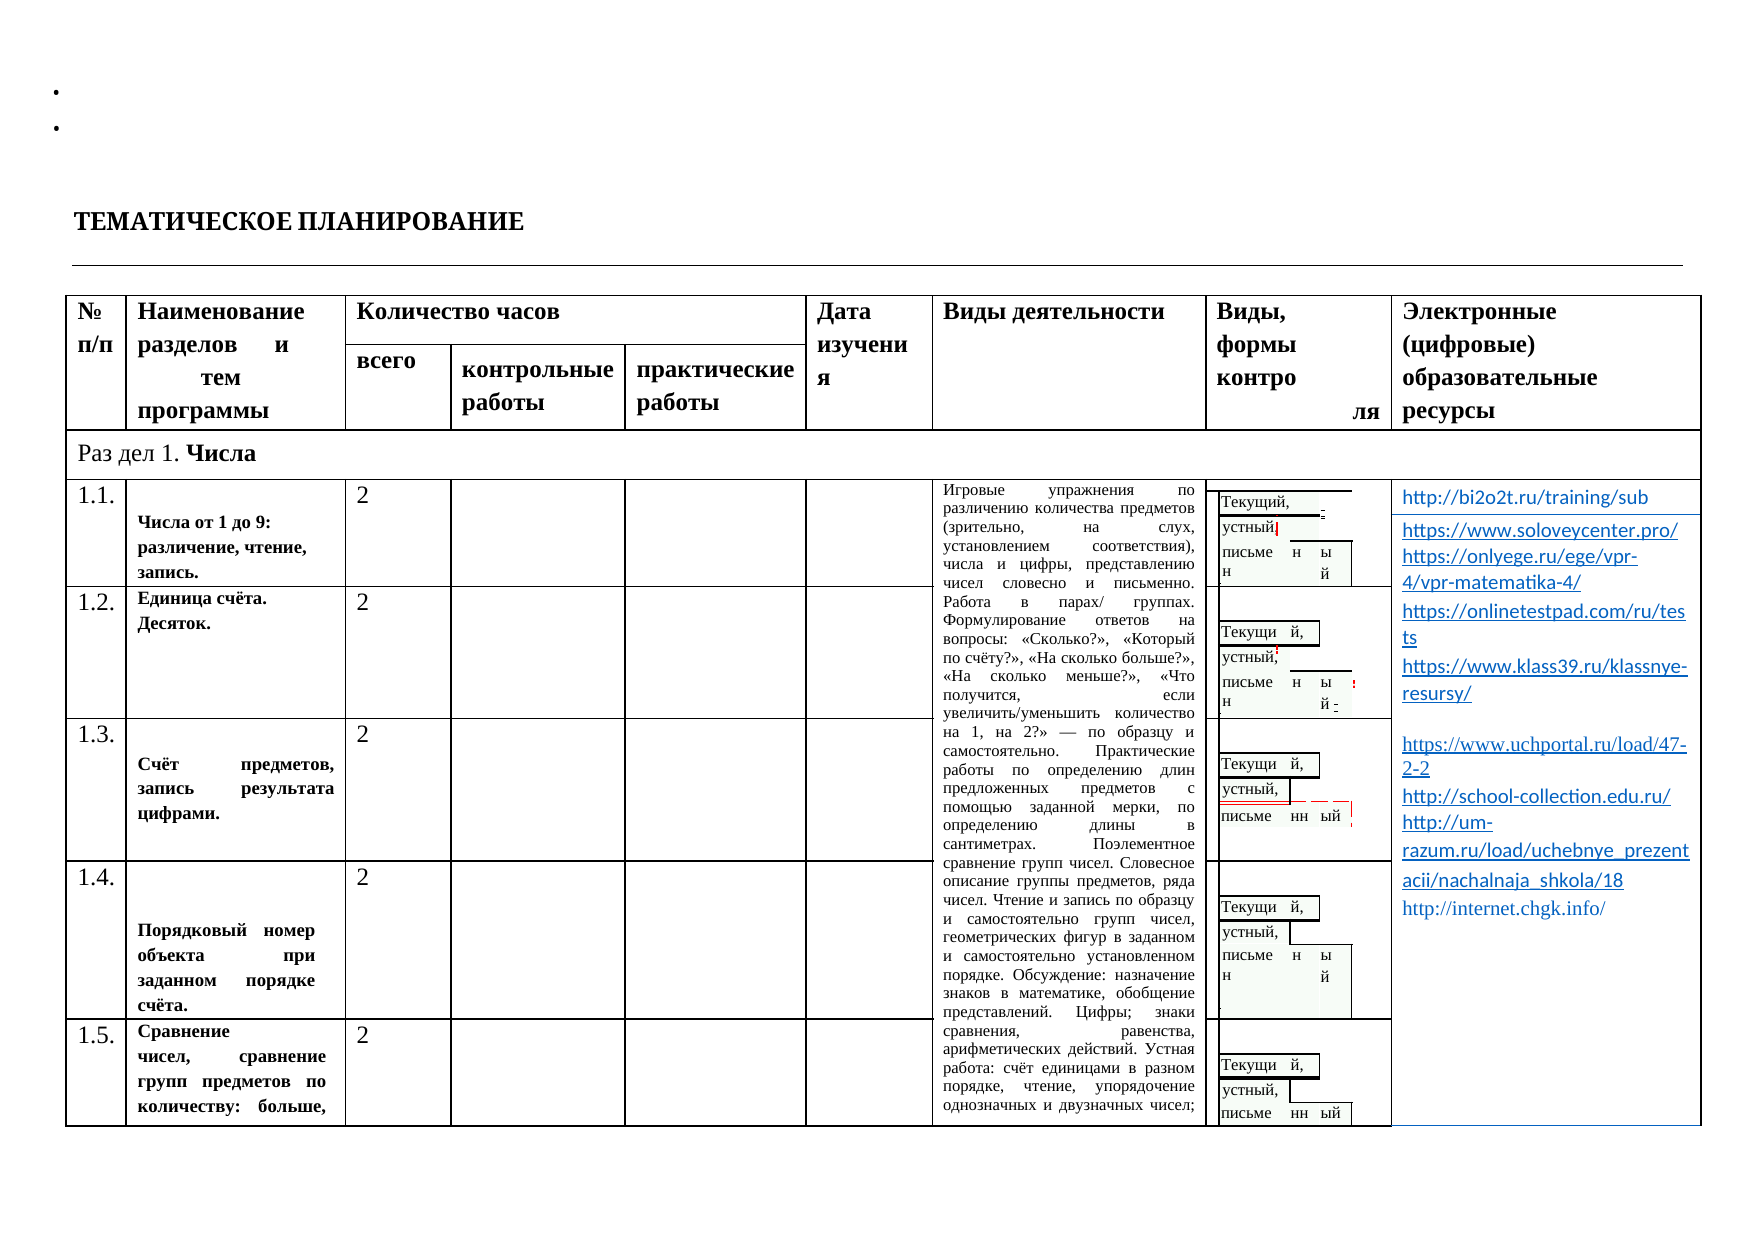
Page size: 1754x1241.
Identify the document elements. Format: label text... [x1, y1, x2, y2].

table_cell н [1290, 672, 1319, 717]
table_header Виды, формы контро [1207, 296, 1352, 429]
table_cell [933, 431, 1352, 479]
table_cell Текущий, [1220, 492, 1319, 514]
table_cell [807, 587, 932, 717]
table_cell практические работы [626, 345, 805, 429]
table_cell всего [346, 345, 450, 429]
table_cell й, [1290, 897, 1319, 918]
table_cell [1290, 827, 1319, 860]
table_cell 2 [346, 862, 450, 1018]
table_cell 2 [346, 587, 450, 717]
table_cell й, [1290, 754, 1319, 776]
table_cell [1290, 587, 1319, 620]
table_cell [1290, 1020, 1319, 1053]
table_cell Текущи [1220, 897, 1290, 918]
table_cell устный, [1220, 779, 1289, 801]
table_cell [1291, 922, 1319, 943]
table_header ля [1352, 296, 1391, 429]
table_cell письме н [1220, 541, 1290, 586]
table_cell [1291, 779, 1319, 801]
table_cell ый [1320, 1103, 1351, 1125]
table_cell й, [1290, 622, 1319, 644]
table_cell 2 [346, 480, 450, 586]
table_cell [807, 719, 932, 860]
table_cell [807, 1020, 932, 1125]
table_cell нн [1290, 801, 1319, 827]
table_cell [1207, 862, 1218, 1018]
table_header Дата изучения [807, 296, 932, 429]
table_cell Текущи [1220, 754, 1290, 776]
table_cell [1352, 1020, 1391, 1125]
table_cell Раз дел 1. Числа [67, 431, 625, 479]
table_cell 1.5. [67, 1020, 125, 1125]
table_cell письме н [1220, 945, 1290, 1018]
table_cell [1220, 1020, 1290, 1053]
table_cell [807, 480, 932, 586]
table_cell [1291, 1080, 1319, 1102]
table_cell устный, [1220, 922, 1289, 943]
table_cell [1290, 862, 1319, 895]
table_cell [1320, 492, 1352, 540]
table_cell https://www.soloveycenter.pro/ https://onlyege.ru/ege/vpr- 4/vpr-matematika-4/ https://onlinetestpad.com/ru/tes ts https://www.klass39.ru/klassnye- resursy/ https://www.uchportal.ru/load/47- 2-2 http://school-collection.edu.ru/ http://um- razum.ru/load/uchebnye_prezent acii/nachalnaja_shkola/18 http://internet.chgk.info/ [1392, 515, 1700, 1125]
subtitle ТЕМАТИЧЕСКОЕ ПЛАНИРОВАНИЕ [73, 208, 1661, 236]
table_cell [452, 719, 624, 860]
table_cell [626, 480, 805, 586]
table_cell [625, 431, 806, 479]
table_cell письме [1220, 805, 1290, 827]
table_cell [1207, 480, 1352, 490]
table_cell [1352, 480, 1391, 586]
table_header Наименование разделов и тем программы [127, 296, 345, 429]
table_header Электронные (цифровые) образовательные ресурсы [1392, 296, 1700, 429]
table_cell н [1290, 945, 1319, 1018]
table_header [625, 296, 805, 344]
table_cell Игровые упражнения по различению количества предметов (зрительно, на слух, установлением соответствия), числа и цифры, представлению чисел словесно и письменно. Работа в парах/ группах. Формулирование ответов на вопросы: «Сколько?», «Который по счёту?», «На сколько больше?», «На сколько меньше?», «Что получится, если увеличить/уменьшить количество на 1, на 2?» — по образцу и самостоятельно. Практические работы по определению длин предложенных предметов с помощью заданной мерки, по определению длины в сантиметрах. Поэлементное сравнение групп чисел. Словесное описание группы предметов, ряда чисел. Чтение и запись по образцу и самостоятельно групп чисел, геометрических фигур в заданном и самостоятельно установленном порядке. Обсуждение: назначение знаков в математике, обобщение представлений. Цифры; знаки сравнения, равенства, арифметических действий. Устная работа: счёт единицами в разном порядке, чтение, упорядочение однозначных и двузначных чисел; счёт по 2, по 5. Работа с таблицей чисел: наблюдение, установление закономерностей в расположении чисел. [933, 480, 1205, 1125]
table_cell ый [1320, 542, 1351, 586]
table_cell [1320, 862, 1352, 943]
table_cell [1290, 647, 1319, 670]
table_cell [1320, 1020, 1352, 1102]
table_cell 1.3. [67, 719, 125, 860]
table_cell http://bi2o2t.ru/training/sub [1392, 480, 1700, 514]
table_cell [1207, 1020, 1218, 1125]
table_cell устный, [1220, 1080, 1289, 1102]
table_cell [626, 719, 805, 860]
table_cell [807, 862, 932, 1018]
table_cell ый [1320, 801, 1352, 827]
table_cell устный, [1220, 517, 1319, 540]
table_cell [1320, 827, 1352, 860]
table_cell [1352, 719, 1391, 860]
table_cell [452, 587, 624, 717]
table_cell [1220, 827, 1290, 860]
table_cell устный, [1220, 647, 1290, 670]
table_cell [452, 480, 624, 586]
table_cell й, [1290, 1055, 1319, 1076]
table_cell н [1290, 542, 1319, 586]
table_cell письме н [1220, 671, 1290, 717]
table_cell [1352, 431, 1700, 479]
table_header Количество часов [346, 296, 625, 344]
table_cell [1320, 587, 1352, 670]
table_cell [626, 862, 805, 1018]
table_cell [626, 1020, 805, 1125]
table_cell [1320, 719, 1352, 801]
table_cell [452, 862, 624, 1018]
table_cell [1220, 587, 1290, 620]
table_cell [1220, 862, 1290, 895]
table_cell Сравнение чисел, сравнение групп предметов по количеству: больше, меньше, столько же. [127, 1020, 345, 1125]
table_cell Единица счёта. Десяток. [127, 587, 345, 717]
table_cell контрольные работы [452, 345, 624, 429]
table_cell [1290, 719, 1319, 752]
table_cell [452, 1020, 624, 1125]
table_cell 1.2. [67, 587, 125, 717]
table_cell [1220, 719, 1290, 752]
table_cell [626, 587, 805, 717]
table_cell Числа от 1 до 9: различение, чтение, запись. [127, 480, 345, 586]
table_cell 1.1. [67, 480, 125, 586]
table_cell [1207, 492, 1218, 586]
table_cell [1352, 862, 1391, 1018]
table_cell Текущи [1220, 1055, 1290, 1076]
table_cell ый [1320, 672, 1352, 717]
table_cell нн [1290, 1103, 1319, 1125]
table_cell Порядковый номер объекта при заданном порядке счёта. [127, 862, 345, 1018]
table_cell 2 [346, 1020, 450, 1125]
table_cell Счёт предметов, запись результата цифрами. [127, 719, 345, 860]
table_cell [1207, 587, 1218, 717]
table_cell [1352, 587, 1391, 717]
table_header Виды деятельности [933, 296, 1205, 429]
table_cell [806, 431, 933, 479]
table_header № п/п [67, 296, 125, 429]
table_cell 1.4. [67, 862, 125, 1018]
table_cell ый [1320, 945, 1351, 1018]
table_cell письме [1220, 1103, 1290, 1125]
table_cell [1207, 719, 1218, 860]
table_cell 2 [346, 719, 450, 860]
table_cell Текущи [1220, 622, 1290, 644]
